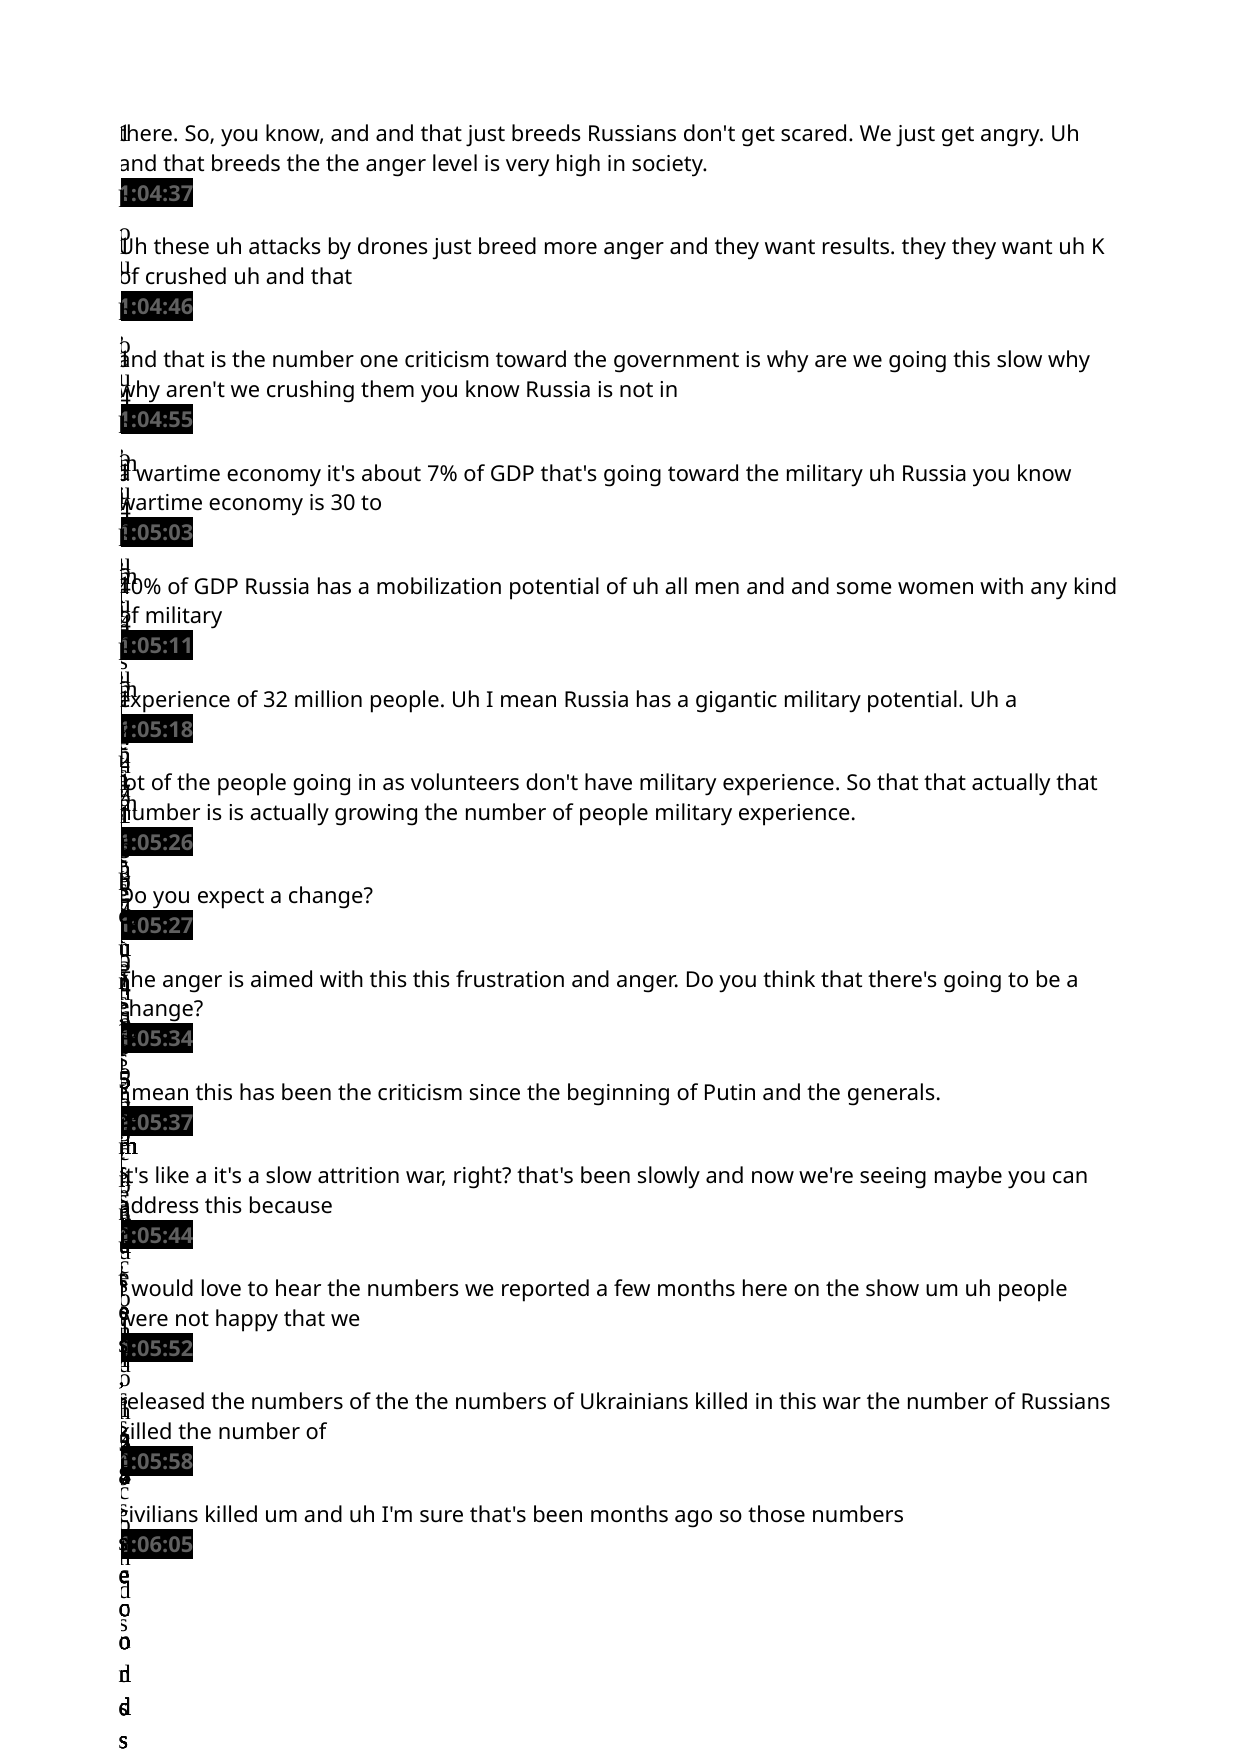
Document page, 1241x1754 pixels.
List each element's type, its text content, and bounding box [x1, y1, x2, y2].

text It's like a it's a slow attrition war, right? that's been slowly and now we're seeing maybe you can address this because [121, 1160, 1122, 1219]
text 1:05:26 [122, 827, 1109, 856]
text there. So, you know, and and that just breeds Russians don't get scared. We just get angry. Uh and that breeds the the anger level is very high in society. [121, 118, 1122, 178]
text experience of 32 million people. Uh I mean Russia has a gigantic military potential. Uh a [122, 684, 1122, 713]
text released the numbers of the the numbers of Ukrainians killed in this war the number of Russians killed the number of [121, 1386, 1122, 1446]
text civilians killed um and uh I'm sure that's been months ago so those numbers [121, 1499, 1122, 1529]
text 1:04:46 [121, 291, 1109, 321]
text 1:05:27 [122, 910, 1109, 940]
text The anger is aimed with this this frustration and anger. Do you think that there's going to be a change? [121, 963, 1122, 1023]
text 1:05:18 [122, 713, 1109, 743]
text I mean this has been the criticism since the beginning of Putin and the generals. [127, 1077, 1122, 1106]
text 1:05:58 [121, 1446, 1109, 1476]
text a wartime economy it's about 7% of GDP that's going toward the military uh Russia you know wartime economy is 30 to [121, 457, 1122, 517]
text 1:04:55 [121, 404, 1109, 434]
text 1:04:37 [121, 178, 1109, 207]
text 1:05:52 [121, 1333, 1109, 1362]
text and that is the number one criticism toward the government is why are we going this slow why why aren't we crushing them you know Russia is not in [121, 344, 1122, 404]
text I would love to hear the numbers we reported a few months here on the show um uh people were not happy that we [121, 1273, 1122, 1333]
text 1:06:05 [121, 1529, 1109, 1559]
text 1:05:37 [127, 1106, 1109, 1136]
text 1:05:44 [121, 1219, 1109, 1249]
text 40% of GDP Russia has a mobilization potential of uh all men and and some women with any kind of military [122, 571, 1122, 630]
text 1:05:34 [127, 1023, 1109, 1053]
text 1:05:03 [121, 517, 1109, 547]
text 1:05:11 [121, 630, 1109, 660]
text lot of the people going in as volunteers don't have military experience. So that that actually that number is is actually growing the number of people military experience. [122, 767, 1122, 827]
text Do you expect a change? [129, 880, 1122, 910]
text Uh these uh attacks by drones just breed more anger and they want results. they they want uh K of crushed uh and that [121, 231, 1122, 291]
